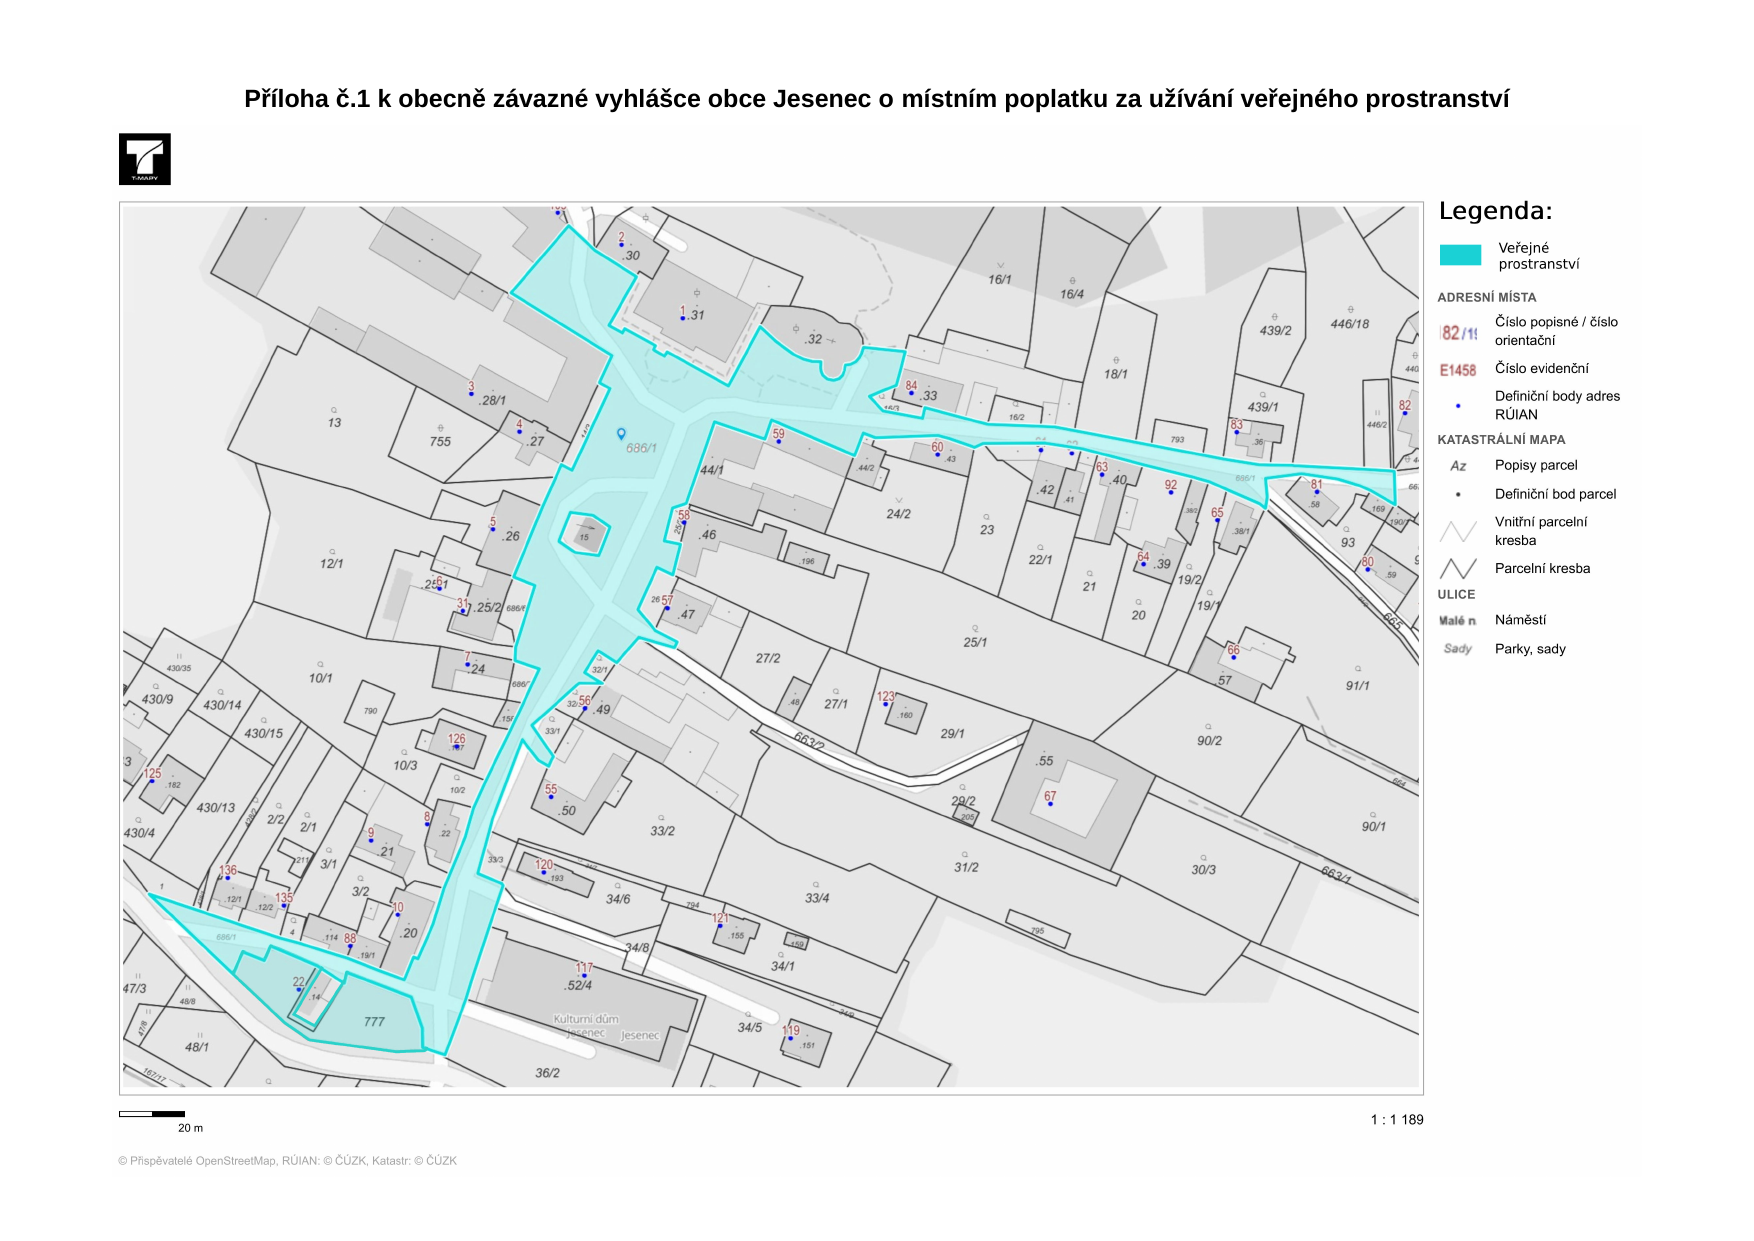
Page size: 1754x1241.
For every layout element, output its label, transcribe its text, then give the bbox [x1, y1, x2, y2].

subtitle Příloha č.1 k obecně závazné vyhlášce obce Jesenec o místním poplatku za užívání veřejného prostranství [118, 84, 1636, 113]
picture [112, 125, 1642, 1177]
